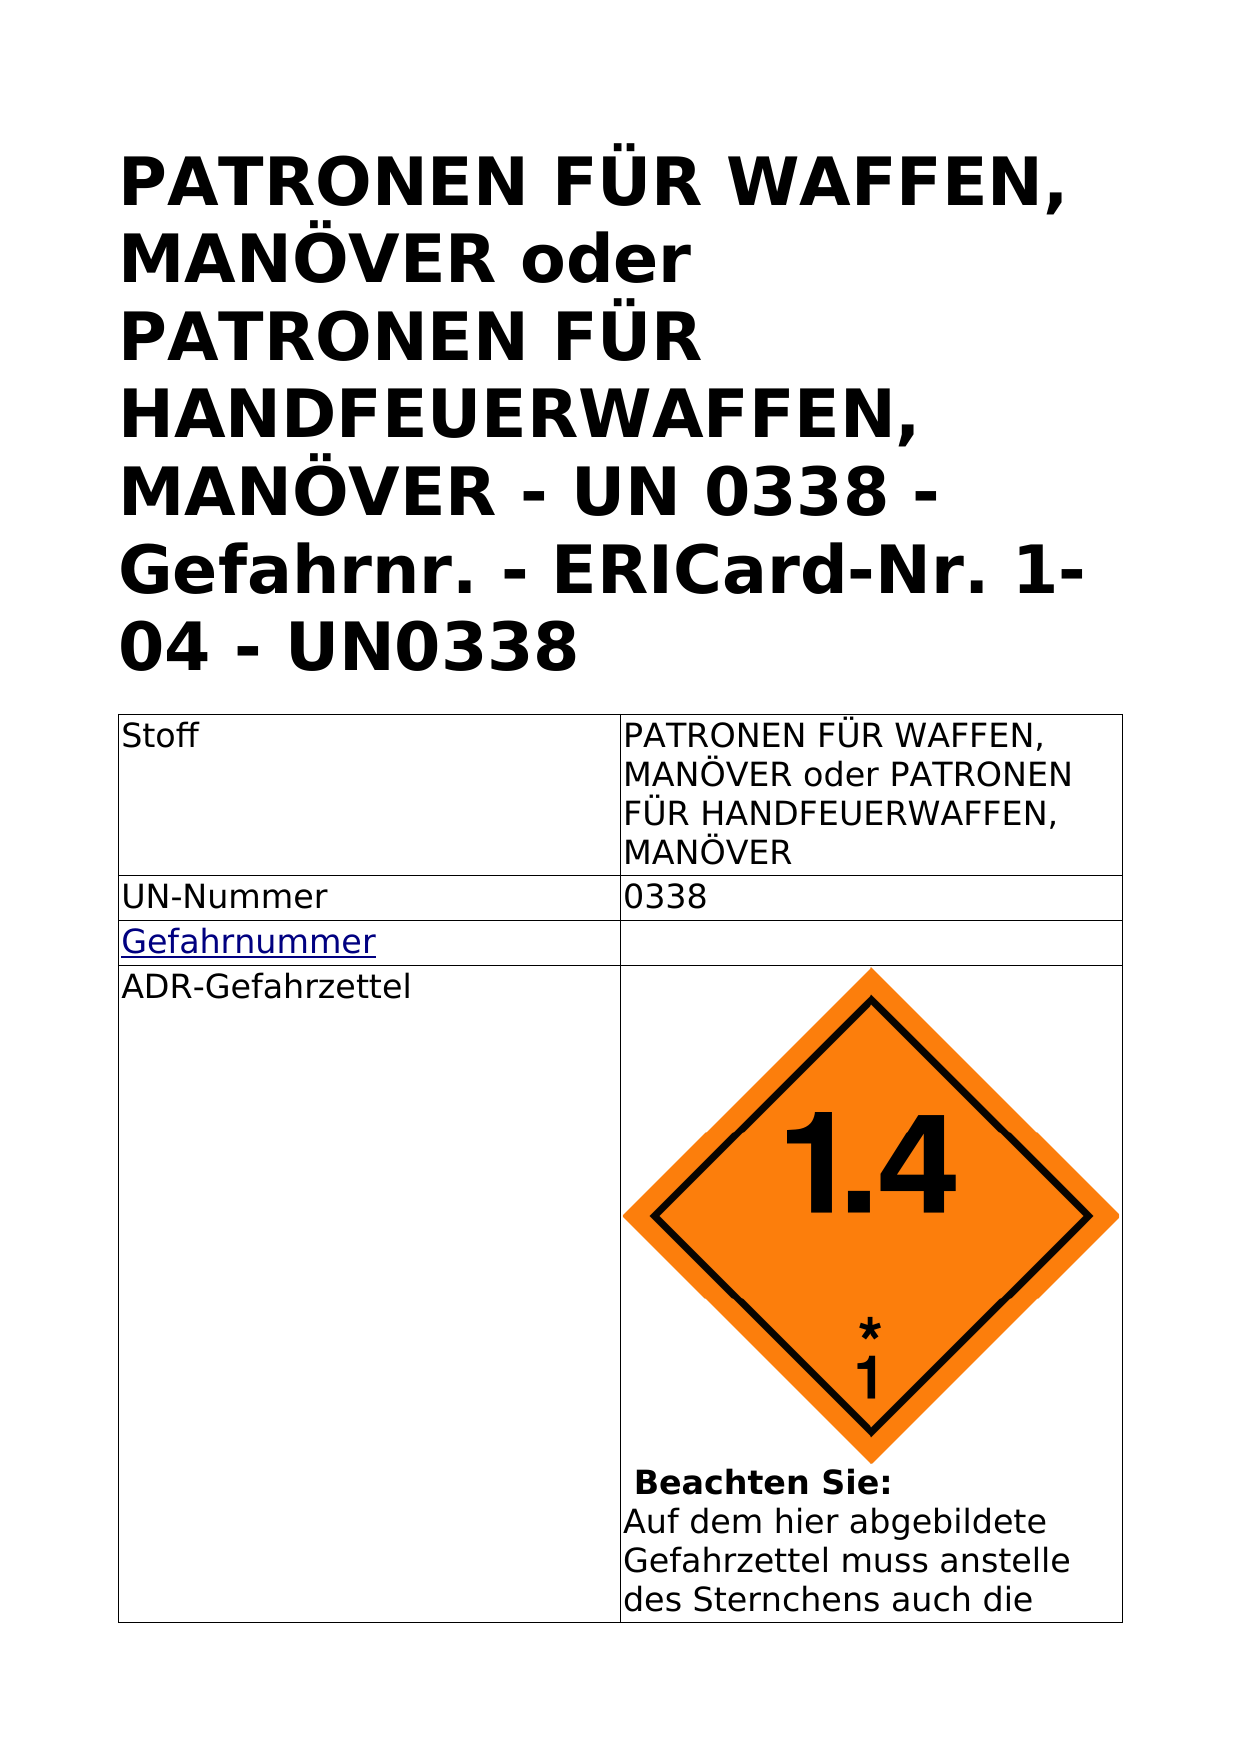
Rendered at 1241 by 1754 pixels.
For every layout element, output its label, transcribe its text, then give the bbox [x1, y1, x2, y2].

table_cell 0338 [621, 876, 1122, 920]
table_cell Gefahrnummer [119, 921, 620, 964]
table_cell UN-Nummer [119, 876, 620, 920]
table_cell ADR-Gefahrzettel [119, 966, 620, 1622]
table_header Stoff [119, 715, 620, 875]
table_header PATRONEN FÜR WAFFEN, MANÖVER oder PATRONEN FÜR HANDFEUERWAFFEN, MANÖVER [621, 715, 1122, 875]
picture [622, 967, 1120, 1464]
subtitle PATRONEN FÜR WAFFEN, MANÖVER oder PATRONEN FÜR HANDFEUERWAFFEN, MANÖVER - UN 0338 - Gefahrnr. - ERICard-Nr. 1-04 - UN0338 [118, 143, 1122, 686]
table_cell Beachten Sie: Auf dem hier abgebildete Gefahrzettel muss anstelle des Sternchens auch die [621, 966, 1122, 1622]
table_cell [621, 921, 1122, 964]
